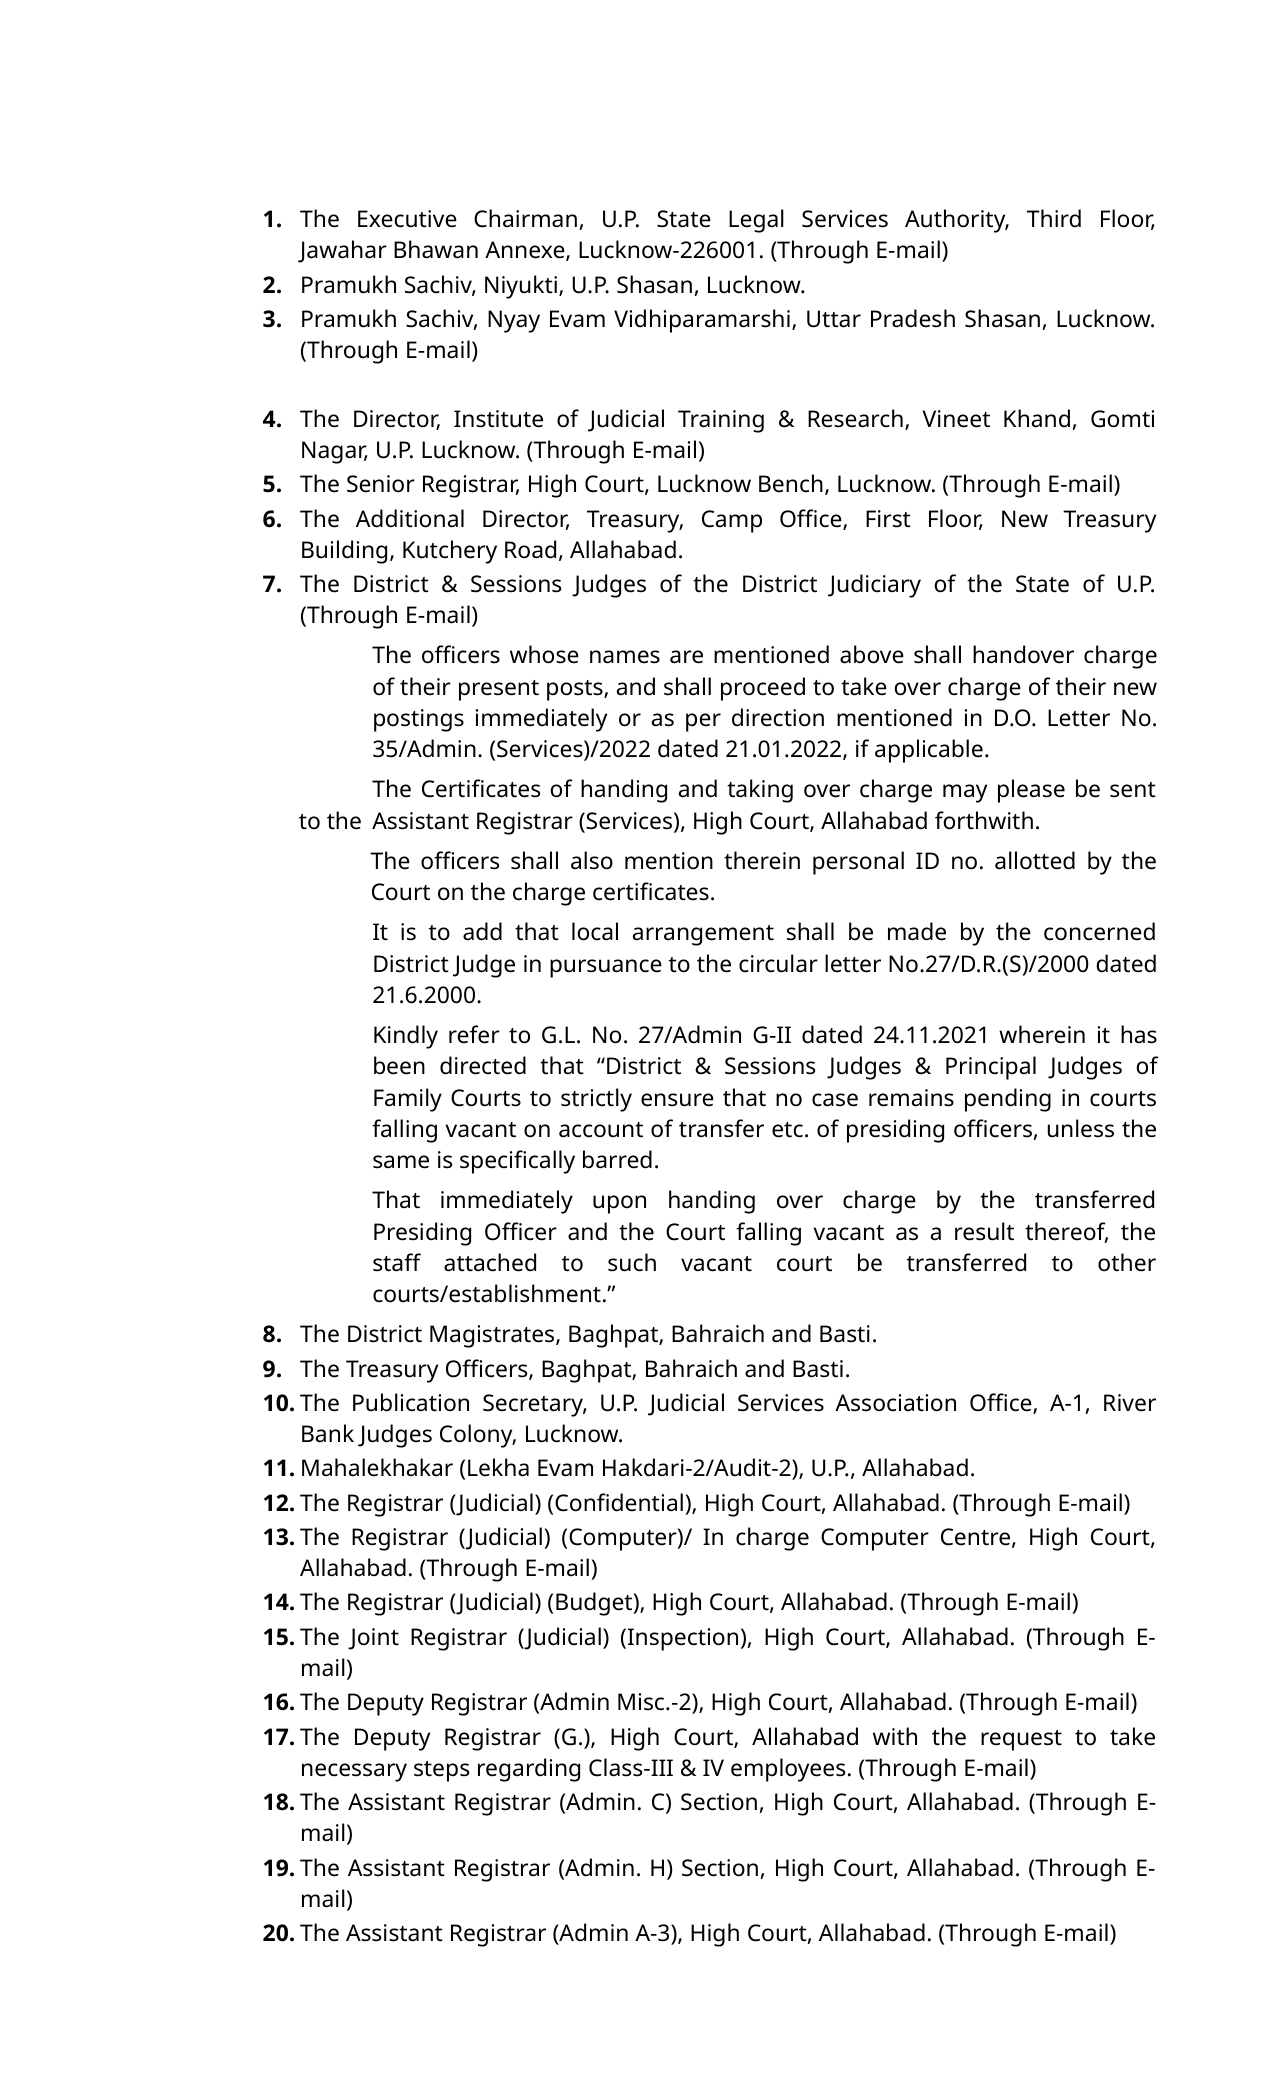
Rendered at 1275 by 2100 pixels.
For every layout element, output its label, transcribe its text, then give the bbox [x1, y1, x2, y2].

text Kindly refer to G.L. No. 27/Admin G-II dated 24.11.2021 wherein it has been directed that “District & Sessions Judges & Principal Judges of Family Courts to strictly ensure that no case remains pending in courts falling vacant on account of transfer etc. of presiding officers, unless the same is specifically barred. [302, 1019, 1158, 1175]
list The Deputy Registrar (Admin Misc.-2), High Court, Allahabad. (Through E-mail) [262, 1686, 1157, 1717]
text It is to add that local arrangement shall be made by the concerned District Judge in pursuance to the circular letter No.27/D.R.(S)/2000 dated 21.6.2000. [302, 916, 1158, 1010]
list The District & Sessions Judges of the District Judiciary of the State of U.P. (Through E-mail) [262, 568, 1157, 631]
list The Assistant Registrar (Admin. H) Section, High Court, Allahabad. (Through E-mail) [262, 1851, 1157, 1914]
list The Registrar (Judicial) (Budget), High Court, Allahabad. (Through E-mail) [262, 1586, 1157, 1618]
text The officers shall also mention therein personal ID no. allotted by the Court on the charge certificates. [370, 845, 1158, 907]
list Pramukh Sachiv, Niyukti, U.P. Shasan, Lucknow. [262, 269, 1157, 300]
list The Additional Director, Treasury, Camp Office, First Floor, New Treasury Building, Kutchery Road, Allahabad. [262, 502, 1157, 565]
list The Assistant Registrar (Admin A-3), High Court, Allahabad. (Through E-mail) [262, 1917, 1157, 1948]
list The Publication Secretary, U.P. Judicial Services Association Office, A-1, River Bank Judges Colony, Lucknow. [262, 1387, 1157, 1449]
list Mahalekhakar (Lekha Evam Hakdari-2/Audit-2), U.P., Allahabad. [262, 1452, 1157, 1483]
list The Senior Registrar, High Court, Lucknow Bench, Lucknow. (Through E-mail) [262, 468, 1157, 499]
list The Registrar (Judicial) (Confidential), High Court, Allahabad. (Through E-mail) [262, 1487, 1157, 1518]
list The District Magistrates, Baghpat, Bahraich and Basti. [262, 1318, 1157, 1349]
list Pramukh Sachiv, Nyay Evam Vidhiparamarshi, Uttar Pradesh Shasan, Lucknow. (Through E-mail) [262, 303, 1157, 365]
text That immediately upon handing over charge by the transferred Presiding Officer and the Court falling vacant as a result thereof, the staff attached to such vacant court be transferred to other courts/establishment.” [372, 1184, 1157, 1309]
list The Assistant Registrar (Admin. C) Section, High Court, Allahabad. (Through E-mail) [262, 1786, 1157, 1848]
text The officers whose names are mentioned above shall handover charge of their present posts, and shall proceed to take over charge of their new postings immediately or as per direction mentioned in D.O. Letter No. 35/Admin. (Services)/2022 dated 21.01.2022, if applicable. [302, 639, 1158, 764]
list The Joint Registrar (Judicial) (Inspection), High Court, Allahabad. (Through E-mail) [262, 1621, 1157, 1683]
list The Deputy Registrar (G.), High Court, Allahabad with the request to take necessary steps regarding Class-III & IV employees. (Through E-mail) [262, 1720, 1157, 1783]
list The Registrar (Judicial) (Computer)/ In charge Computer Centre, High Court, Allahabad. (Through E-mail) [262, 1521, 1157, 1583]
list The Director, Institute of Judicial Training & Research, Vineet Khand, Gomti Nagar, U.P. Lucknow. (Through E-mail) [262, 403, 1157, 465]
list The Executive Chairman, U.P. State Legal Services Authority, Third Floor, Jawahar Bhawan Annexe, Lucknow-226001. (Through E-mail) [262, 203, 1157, 266]
list The Treasury Officers, Baghpat, Bahraich and Basti. [262, 1352, 1157, 1384]
text The Certificates of handing and taking over charge may please be sent to the Assistant Registrar (Services), High Court, Allahabad forthwith. [298, 773, 1157, 836]
